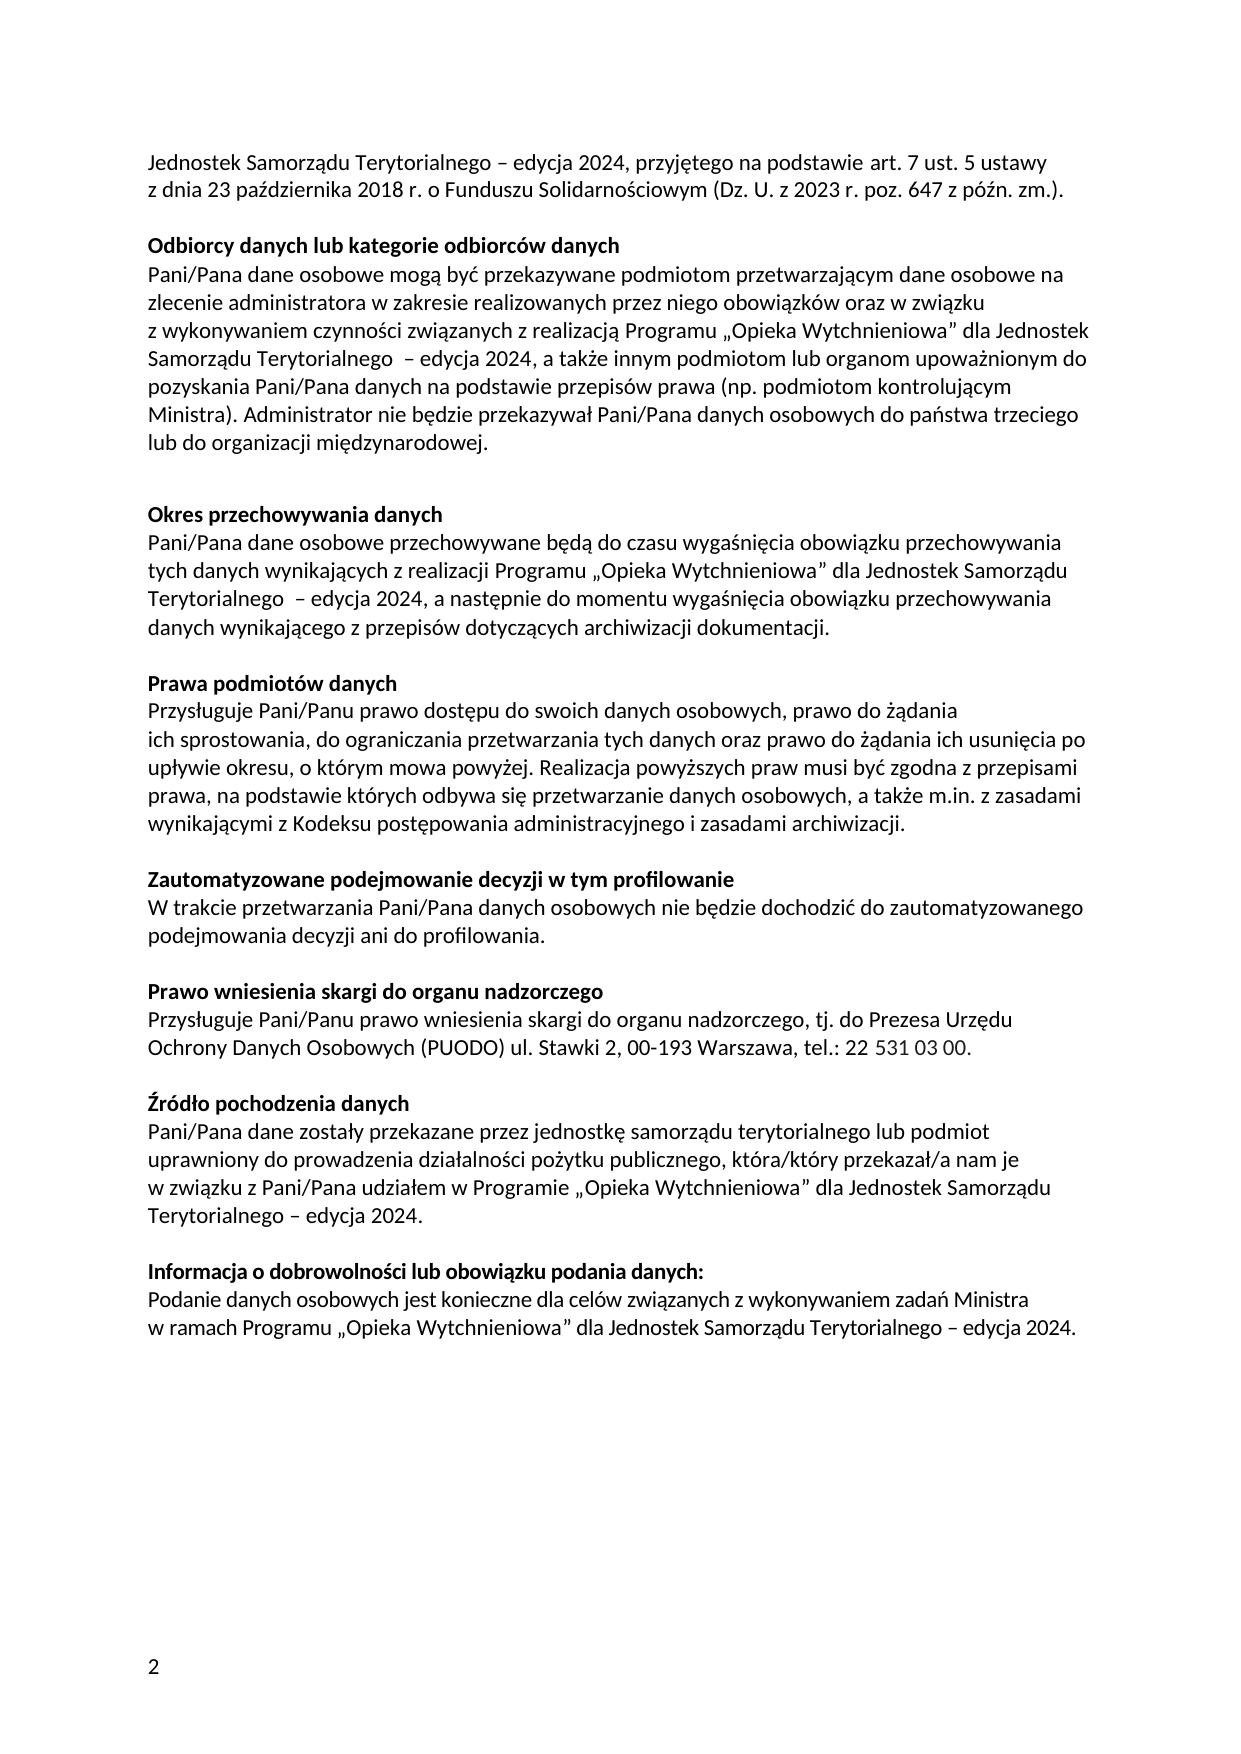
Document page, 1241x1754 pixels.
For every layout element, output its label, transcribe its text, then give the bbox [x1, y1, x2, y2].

text Pani/Pana dane zostały przekazane przez jednostkę samorządu terytorialnego lub podmiot uprawniony do prowadzenia działalności pożytku publicznego, która/który przekazał/a nam je w związku z Pani/Pana udziałem w Programie „Opieka Wytchnieniowa” dla Jednostek Samorządu Terytorialnego – edycja 2024. [148, 1117, 1093, 1229]
subtitle Prawa podmiotów danych [148, 669, 1093, 697]
text Podanie danych osobowych jest konieczne dla celów związanych z wykonywaniem zadań Ministra w ramach Programu „Opieka Wytchnieniowa” dla Jednostek Samorządu Terytorialnego – edycja 2024. [148, 1285, 1093, 1341]
text Przysługuje Pani/Panu prawo dostępu do swoich danych osobowych, prawo do żądania ich sprostowania, do ograniczania przetwarzania tych danych oraz prawo do żądania ich usunięcia po upływie okresu, o którym mowa powyżej. Realizacja powyższych praw musi być zgodna z przepisami prawa, na podstawie których odbywa się przetwarzanie danych osobowych, a także m.in. z zasadami wynikającymi z Kodeksu postępowania administracyjnego i zasadami archiwizacji. [148, 697, 1093, 837]
text Pani/Pana dane osobowe przechowywane będą do czasu wygaśnięcia obowiązku przechowywania tych danych wynikających z realizacji Programu „Opieka Wytchnieniowa” dla Jednostek Samorządu Terytorialnego – edycja 2024, a następnie do momentu wygaśnięcia obowiązku przechowywania danych wynikającego z przepisów dotyczących archiwizacji dokumentacji. [148, 528, 1093, 641]
text Zautomatyzowane podejmowanie decyzji w tym profilowanie [148, 865, 1093, 893]
text Informacja o dobrowolności lub obowiązku podania danych: [148, 1257, 1093, 1285]
subtitle Prawo wniesienia skargi do organu nadzorczego [148, 977, 1093, 1005]
text Przysługuje Pani/Panu prawo wniesienia skargi do organu nadzorczego, tj. do Prezesa Urzędu Ochrony Danych Osobowych (PUODO) ul. Stawki 2, 00-193 Warszawa, tel.: 22 531 03 00. [148, 1005, 1093, 1061]
subtitle Okres przechowywania danych [148, 501, 1093, 528]
text Jednostek Samorządu Terytorialnego – edycja 2024, przyjętego na podstawie art. 7 ust. 5 ustawy z dnia 23 października 2018 r. o Funduszu Solidarnościowym (Dz. U. z 2023 r. poz. 647 z późn. zm.). [148, 148, 1093, 204]
text Odbiorcy danych lub kategorie odbiorców danych [148, 232, 1093, 260]
text Źródło pochodzenia danych [148, 1089, 1093, 1117]
text W trakcie przetwarzania Pani/Pana danych osobowych nie będzie dochodzić do zautomatyzowanego podejmowania decyzji ani do profilowania. [148, 893, 1093, 949]
text Pani/Pana dane osobowe mogą być przekazywane podmiotom przetwarzającym dane osobowe na zlecenie administratora w zakresie realizowanych przez niego obowiązków oraz w związku z wykonywaniem czynności związanych z realizacją Programu „Opieka Wytchnieniowa” dla Jednostek Samorządu Terytorialnego – edycja 2024, a także innym podmiotom lub organom upoważnionym do pozyskania Pani/Pana danych na podstawie przepisów prawa (np. podmiotom kontrolującym Ministra). Administrator nie będzie przekazywał Pani/Pana danych osobowych do państwa trzeciego lub do organizacji międzynarodowej. [148, 260, 1093, 456]
